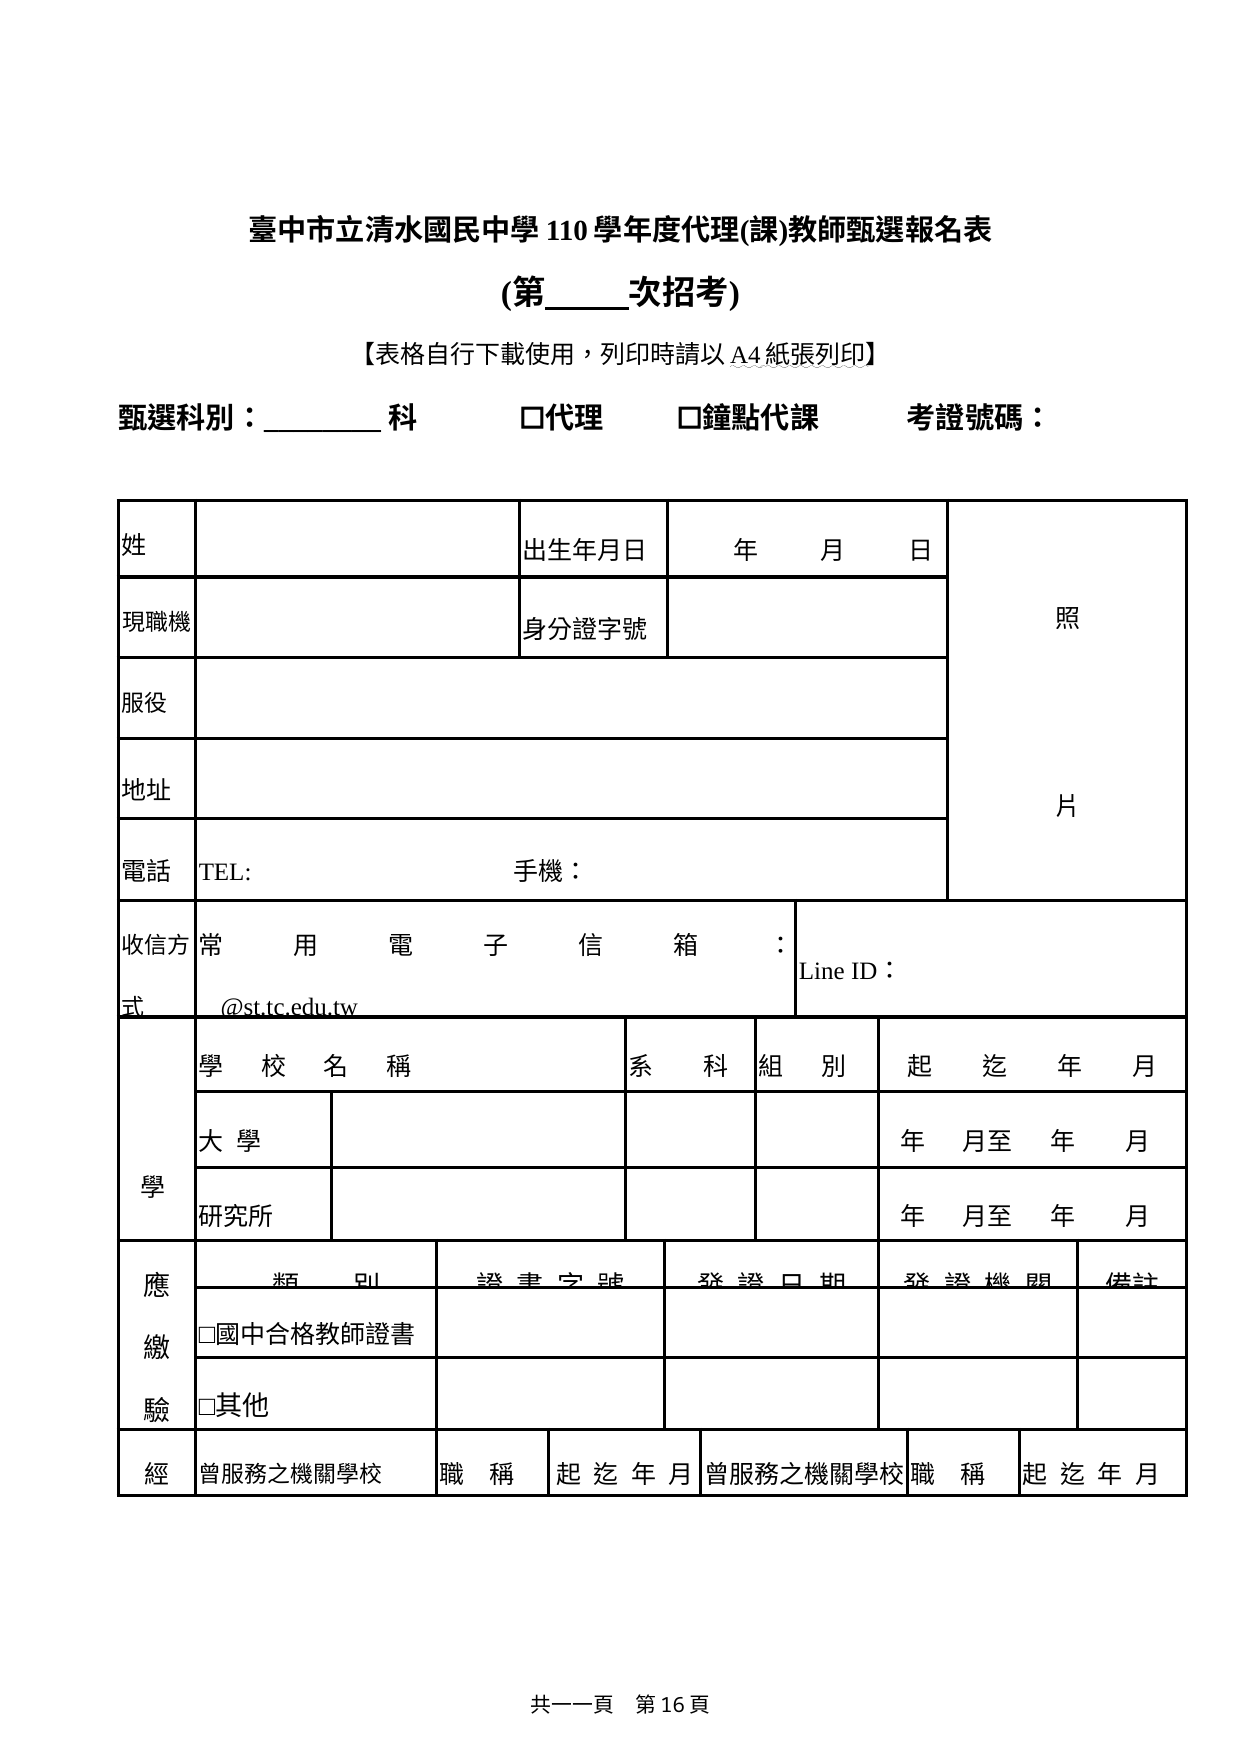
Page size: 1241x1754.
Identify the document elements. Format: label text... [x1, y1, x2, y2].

table_cell 電話 [120, 820, 194, 899]
table_cell [880, 1289, 1076, 1356]
table_header [197, 502, 518, 575]
table_cell [880, 1359, 1076, 1428]
text (第 次招考) [118, 249, 1122, 311]
table_cell 職 稱 [438, 1431, 547, 1493]
text 【表格自行下載使用，列印時請以A4紙張列印】 [118, 311, 1122, 374]
table_header 出生年月日 [521, 502, 666, 575]
table_cell 學 歷 [120, 1019, 194, 1239]
table_cell [669, 579, 946, 656]
table_cell 起 迄 年 月 [880, 1019, 1185, 1090]
table_cell Line ID： [797, 902, 1185, 1015]
table_header 姓 名 [120, 502, 194, 575]
table_cell 備註 [1079, 1242, 1185, 1286]
table_cell [1079, 1289, 1185, 1356]
table_cell 類 別 [197, 1242, 435, 1286]
table_cell 職 稱 [909, 1431, 1018, 1493]
table_cell 組 別 [757, 1019, 877, 1090]
table_cell 地址 [120, 740, 194, 817]
text 臺中市立清水國民中學110學年度代理(課)教師甄選報名表 [118, 186, 1122, 249]
table_cell [627, 1169, 754, 1239]
table_cell 身分證字號 [521, 579, 666, 656]
table_cell 現職機關學校 [120, 579, 194, 656]
text 甄選科別：________ 科 代理 鐘點代課 考證號碼：(請空白) [118, 374, 1122, 499]
table_cell [197, 579, 518, 656]
table_cell 起 迄 年 月 [550, 1431, 699, 1493]
table_cell [625, 1359, 663, 1428]
table_cell [438, 1289, 625, 1356]
table_cell 曾服務之機關學校 [197, 1431, 435, 1493]
table_cell [333, 1169, 624, 1239]
table_cell 年 月至 年 月 [880, 1169, 1185, 1239]
table_cell □國中合格教師證書 [197, 1289, 435, 1356]
table_cell 大 學 [197, 1093, 330, 1166]
table_cell [627, 1093, 754, 1166]
table_cell TEL: 手機： [197, 820, 946, 899]
table_cell 收信方式 [120, 902, 194, 1015]
table_cell 經 [120, 1431, 194, 1493]
table_cell 證 書 字 號 [438, 1242, 663, 1286]
table_cell 應 繳 驗 證 件 [120, 1242, 194, 1428]
table_cell 常用電子信箱： @st.tc.edu.tw @gmail.com [197, 902, 794, 1015]
table_cell [625, 1289, 663, 1356]
table_cell [757, 1093, 877, 1166]
table_cell 起 迄 年 月 [1021, 1431, 1185, 1493]
table_cell 發 證 日 期 [666, 1242, 877, 1286]
table_cell 年 月至 年 月 [880, 1093, 1185, 1166]
table_cell [666, 1289, 877, 1356]
table_cell [757, 1169, 877, 1239]
table_cell 服役 情形 [120, 659, 194, 737]
table_cell 曾服務之機關學校 [702, 1431, 906, 1493]
table_cell [666, 1359, 877, 1428]
table_header 年 月 日 [669, 502, 946, 575]
table_cell [197, 740, 946, 817]
table_header 照 片 [949, 502, 1185, 899]
table_cell 研究所 [197, 1169, 330, 1239]
table_cell □其他 [197, 1359, 435, 1428]
table_cell 學 校 名 稱 [197, 1019, 624, 1090]
table_cell [438, 1359, 625, 1428]
table_cell 系 科 [627, 1019, 754, 1090]
table_cell [333, 1093, 624, 1166]
table_cell 發 證 機 關 [880, 1242, 1076, 1286]
table_cell [1079, 1359, 1185, 1428]
table_cell □免役□役畢 □服役中 [197, 659, 946, 737]
